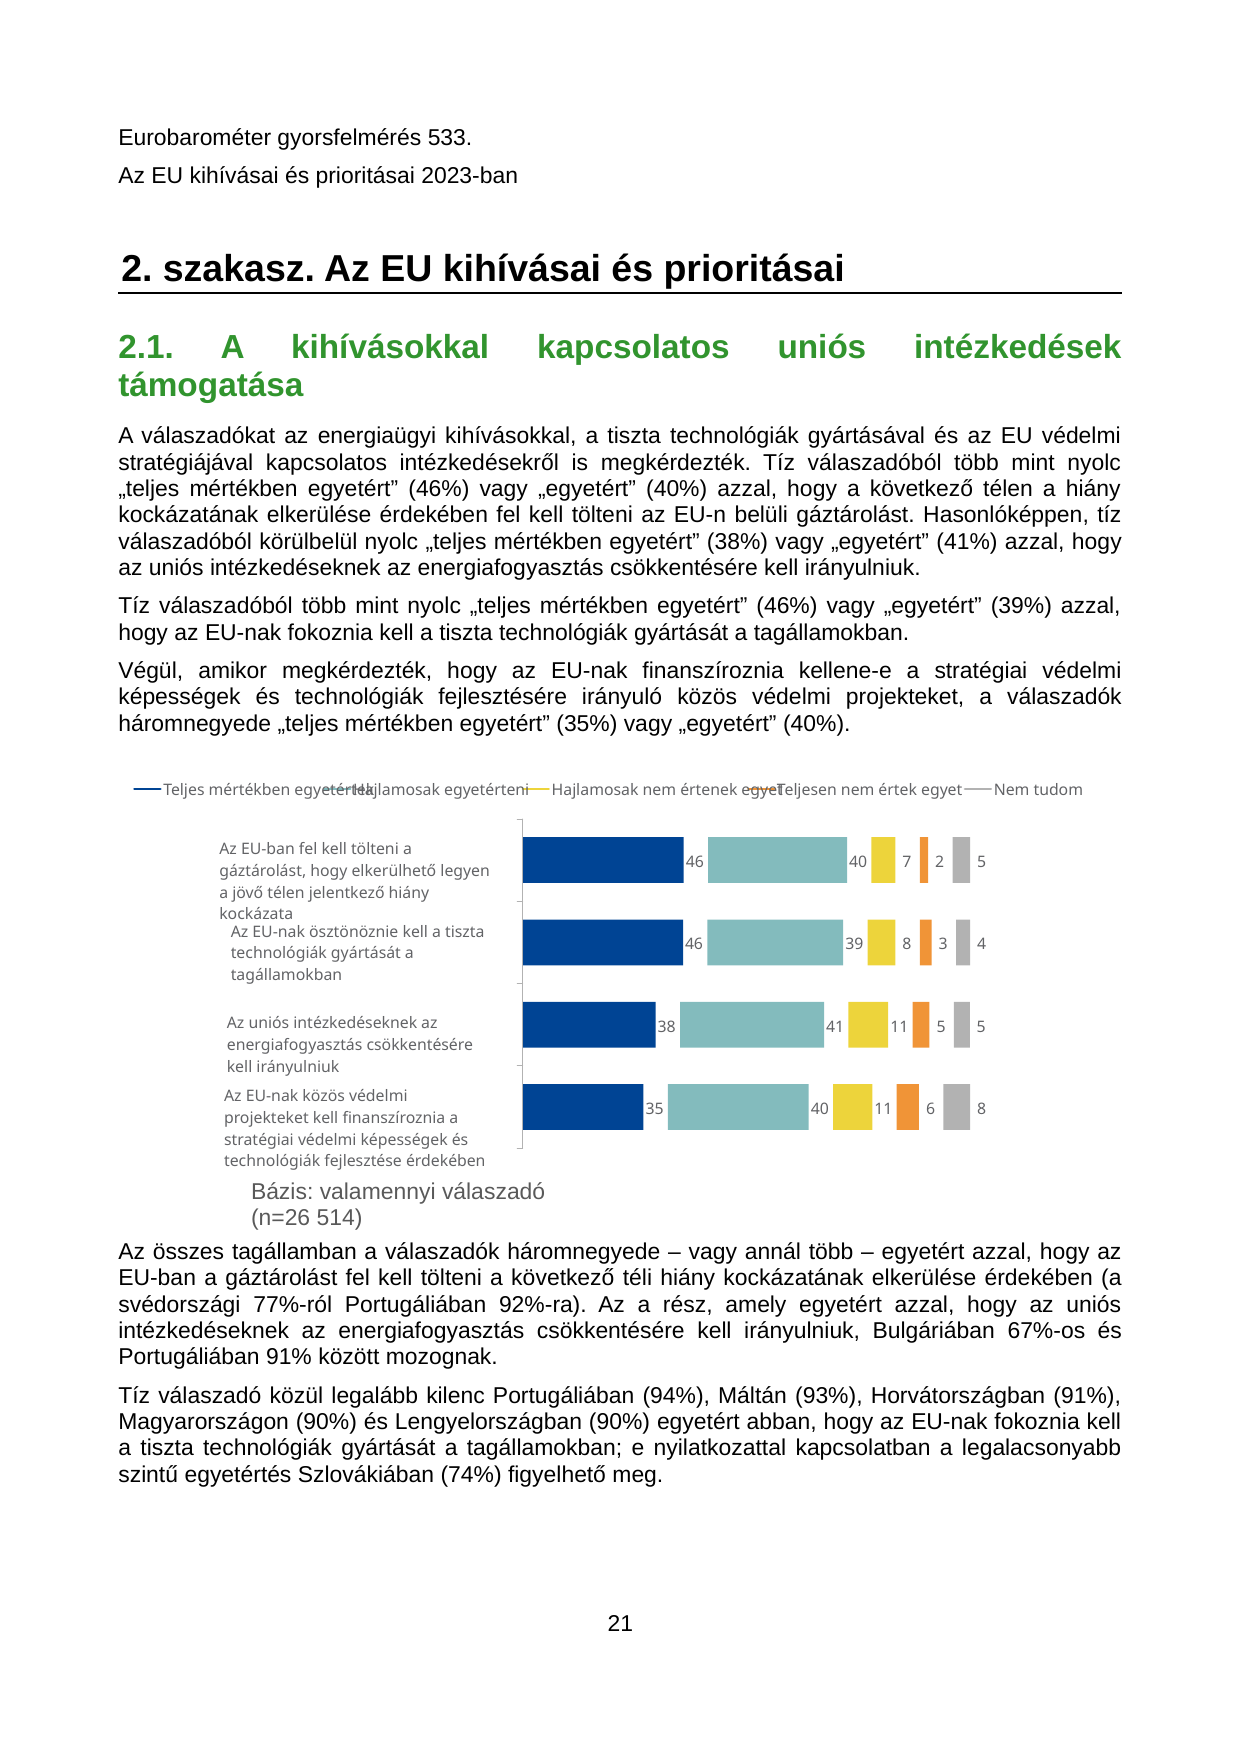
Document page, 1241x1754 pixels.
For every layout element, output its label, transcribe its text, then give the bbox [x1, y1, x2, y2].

text Tíz válaszadó közül legalább kilenc Portugáliában (94%), Máltán (93%), Horvátországban (91%), Magyarországon (90%) és Lengyelországban (90%) egyetért abban, hogy az EU-nak fokoznia kell a tiszta technológiák gyártását a tagállamokban; e nyilatkozattal kapcsolatban a legalacsonyabb szintű egyetértés Szlovákiában (74%) figyelhető meg. [118, 1382, 1122, 1487]
subtitle 2. szakasz. Az EU kihívásai és prioritásai [118, 243, 1122, 292]
text A válaszadókat az energiaügyi kihívásokkal, a tiszta technológiák gyártásával és az EU védelmi stratégiájával kapcsolatos intézkedésekről is megkérdezték. Tíz válaszadóból több mint nyolc „teljes mértékben egyetért” (46%) vagy „egyetért” (40%) azzal, hogy a következő télen a hiány kockázatának elkerülése érdekében fel kell tölteni az EU-n belüli gáztárolást. Hasonlóképpen, tíz válaszadóból körülbelül nyolc „teljes mértékben egyetért” (38%) vagy „egyetért” (41%) azzal, hogy az uniós intézkedéseknek az energiafogyasztás csökkentésére kell irányulniuk. [118, 422, 1122, 580]
text Végül, amikor megkérdezték, hogy az EU-nak finanszíroznia kellene-e a stratégiai védelmi képességek és technológiák fejlesztésére irányuló közös védelmi projekteket, a válaszadók háromnegyede „teljes mértékben egyetért” (35%) vagy „egyetért” (40%). [118, 657, 1122, 736]
text Tíz válaszadóból több mint nyolc „teljes mértékben egyetért” (46%) vagy „egyetért” (39%) azzal, hogy az EU-nak fokoznia kell a tiszta technológiák gyártását a tagállamokban. [118, 592, 1122, 645]
text Az összes tagállamban a válaszadók háromnegyede – vagy annál több – egyetért azzal, hogy az EU-ban a gáztárolást fel kell tölteni a következő téli hiány kockázatának elkerülése érdekében (a svédországi 77%-ról Portugáliában 92%-ra). Az a rész, amely egyetért azzal, hogy az uniós intézkedéseknek az energiafogyasztás csökkentésére kell irányulniuk, Bulgáriában 67%-os és Portugáliában 91% között mozognak. [118, 748, 1122, 1370]
subtitle 2.1. A kihívásokkal kapcsolatos uniós intézkedések támogatása [118, 327, 1122, 404]
